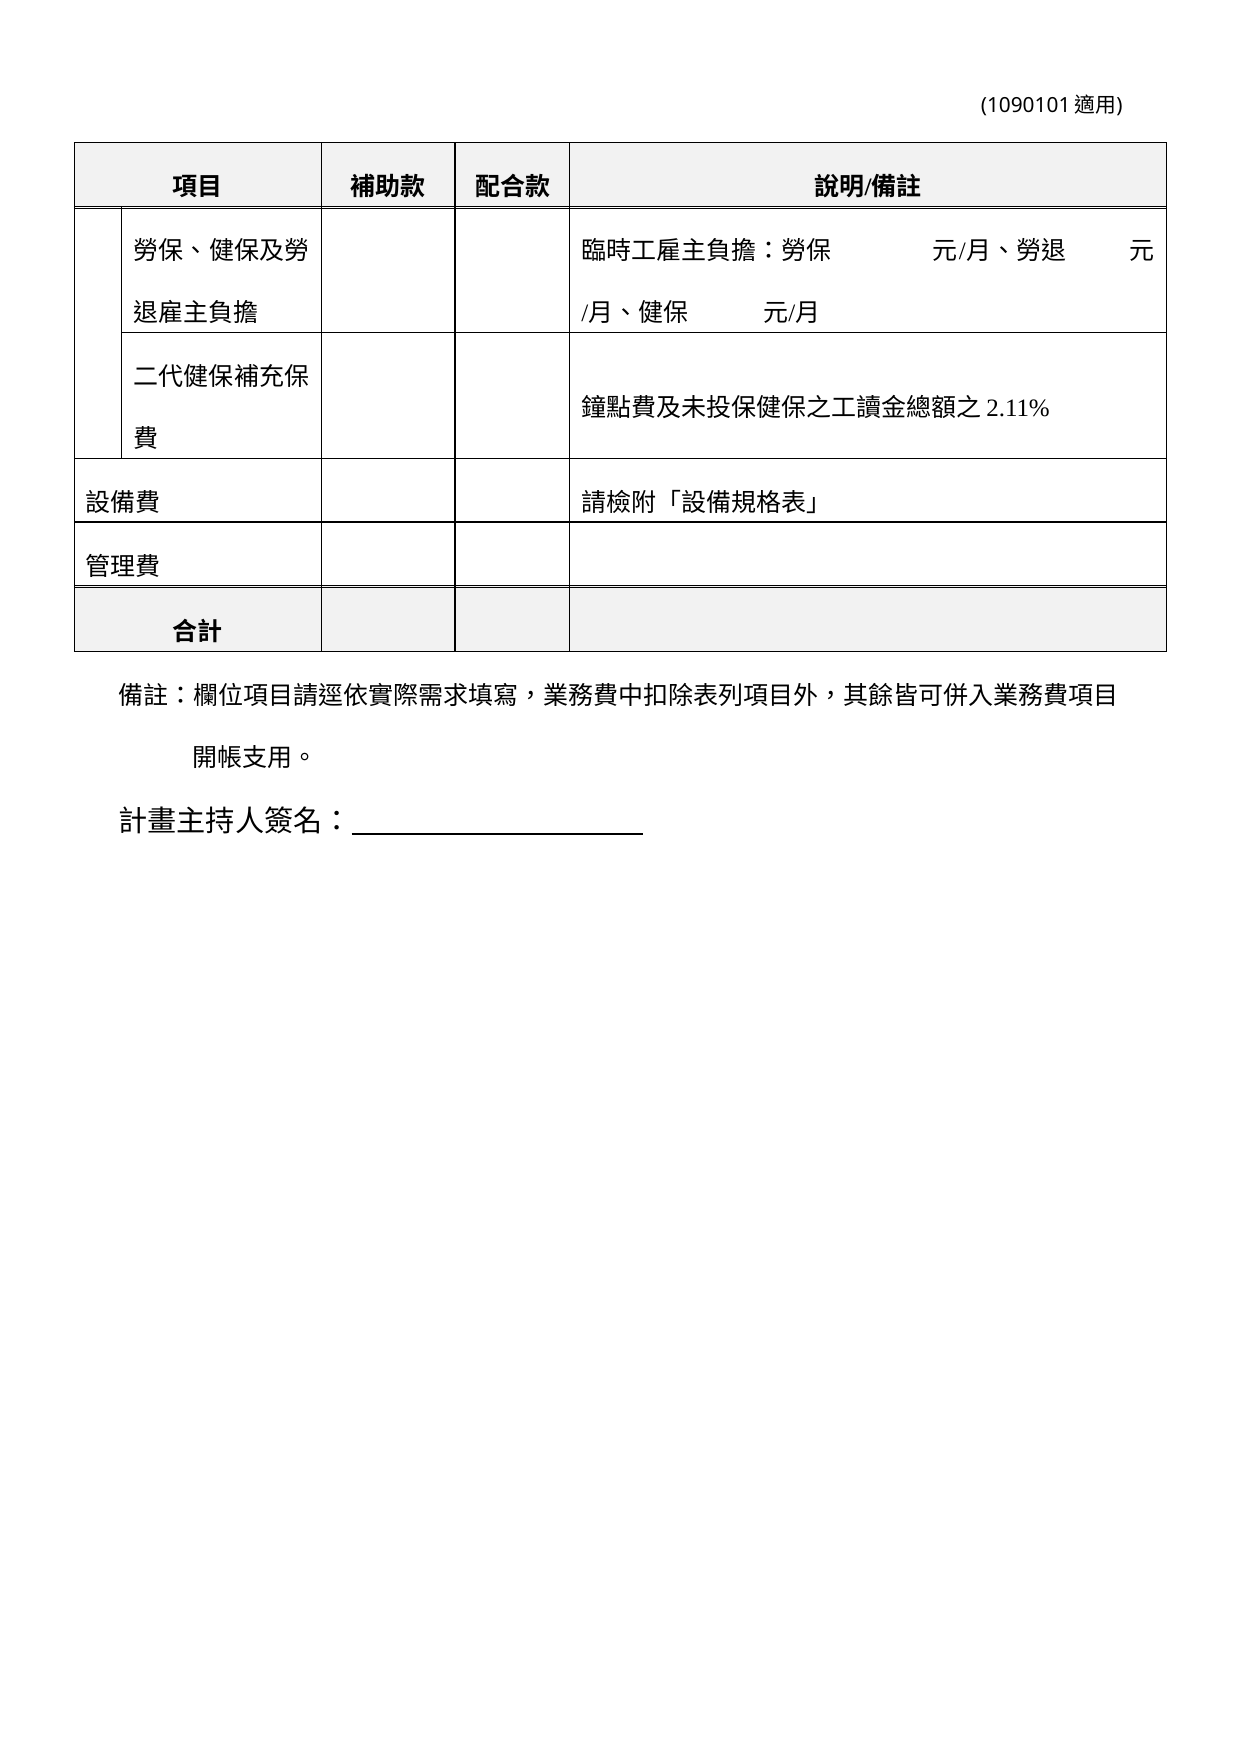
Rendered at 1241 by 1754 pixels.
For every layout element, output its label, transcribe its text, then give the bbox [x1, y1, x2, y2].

table_header 說明/備註 [570, 143, 1166, 206]
table_cell [322, 588, 454, 651]
table_cell [456, 523, 569, 585]
table_cell [456, 459, 569, 521]
table_cell [322, 459, 454, 521]
table_cell 管理費 [75, 523, 321, 585]
table_cell [456, 333, 569, 458]
table_cell [322, 523, 454, 585]
table_cell 臨時工雇主負擔：勞保 元/月、勞退 元/月、健保 元/月 [570, 209, 1166, 332]
table_header 項目 [75, 143, 321, 206]
table_cell [456, 588, 569, 651]
table_cell [322, 333, 454, 458]
text 備註：欄位項目請逕依實際需求填寫，業務費中扣除表列項目外，其餘皆可併入業務費項目開帳支用。 [118, 652, 1122, 777]
table_cell 合計 [75, 588, 321, 651]
table_cell [322, 209, 454, 332]
table_cell [570, 523, 1166, 585]
table_cell [75, 209, 121, 458]
text 計畫主持人簽名： [118, 777, 1122, 839]
table_cell 二代健保補充保費 [122, 333, 321, 458]
table_header 補助款 [322, 143, 454, 206]
table_cell 鐘點費及未投保健保之工讀金總額之2.11% [570, 333, 1166, 458]
table_cell [570, 588, 1166, 651]
table_cell 設備費 [75, 459, 321, 521]
table_cell 勞保、健保及勞退雇主負擔 [122, 209, 321, 332]
table_header 配合款 [456, 143, 569, 206]
table_cell 請檢附「設備規格表」 [570, 459, 1166, 521]
table_cell [456, 209, 569, 332]
